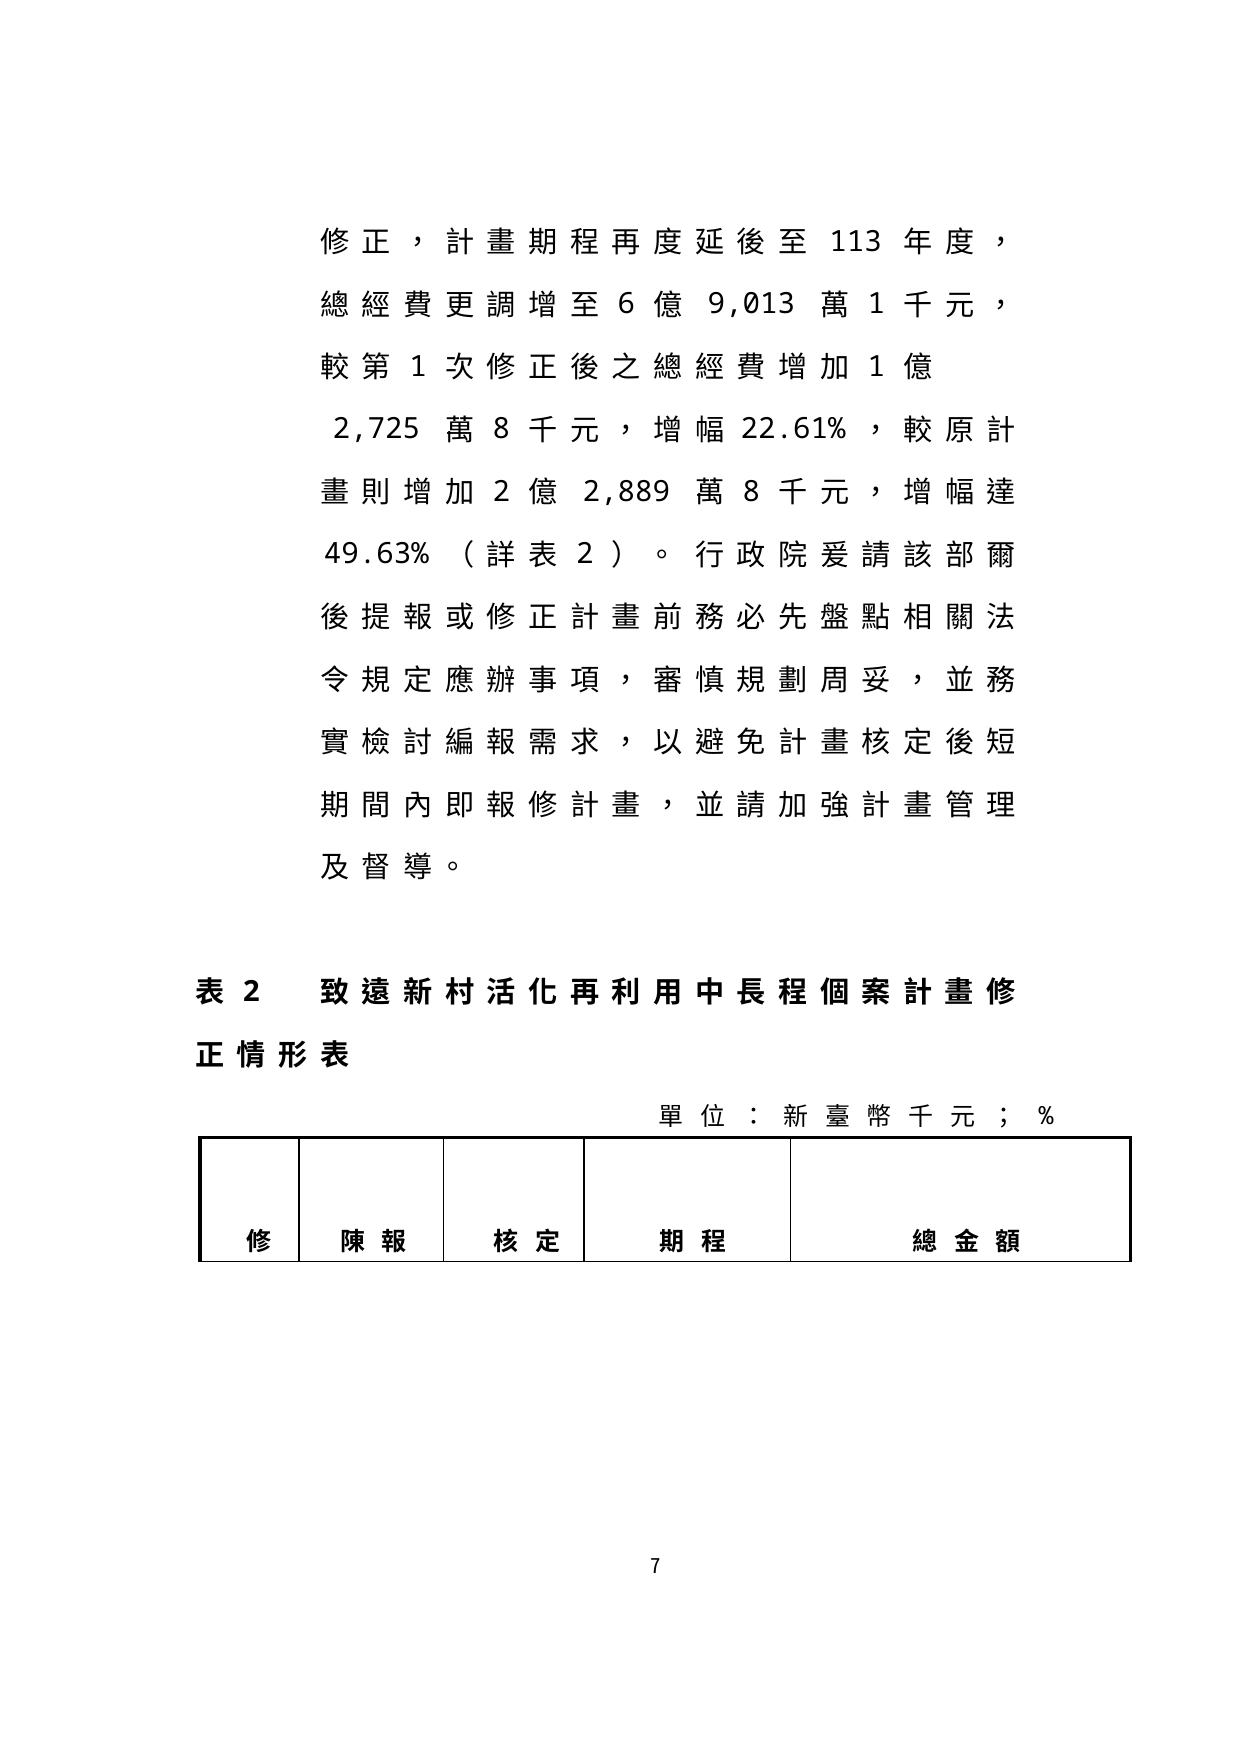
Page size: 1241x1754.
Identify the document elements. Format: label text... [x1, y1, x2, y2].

table_header 修 [202, 1139, 298, 1261]
text 表2 致遠新村活化再利用中長程個案計畫修正情形表 [189, 948, 1022, 1073]
table_header 總金額 [791, 1139, 1129, 1261]
table_header 陳報 [300, 1139, 443, 1261]
text 單位：新臺幣千元；% [248, 1073, 1067, 1136]
table_header 期程 [585, 1139, 790, 1261]
table_header 核定 [444, 1139, 583, 1261]
text 嗣外交部於110年2月5日及3月9日辦理該新建工程公告招標，2次招標均因無廠商投標而流標，爰再以建材原物料大幅上揚、政府推動社會住宅、營造業嚴重缺工及新型冠狀病毒肺炎（COVID-19）疫情未減緩致廠商成本遽增等由，參酌市場行情全面檢視工程費，擬追加經費1億4,398萬元，於110年4月26日提陳第2次計畫修正草案函報行政院，行政院則於同年9月15日同意修正，計畫期程再度延後至113年度，總經費更調增至6億9,013萬1千元，較第1次修正後之總經費增加1億2,725萬8千元，增幅22.61%，較原計畫則增加2億2,889萬8千元，增幅達49.63%（詳表2）。行政院爰請該部爾後提報或修正計畫前務必先盤點相關法令規定應辦事項，審慎規劃周妥，並務實檢討編報需求，以避免計畫核定後短期間內即報修計畫，並請加強計畫管理及督導。 [277, 198, 1022, 886]
